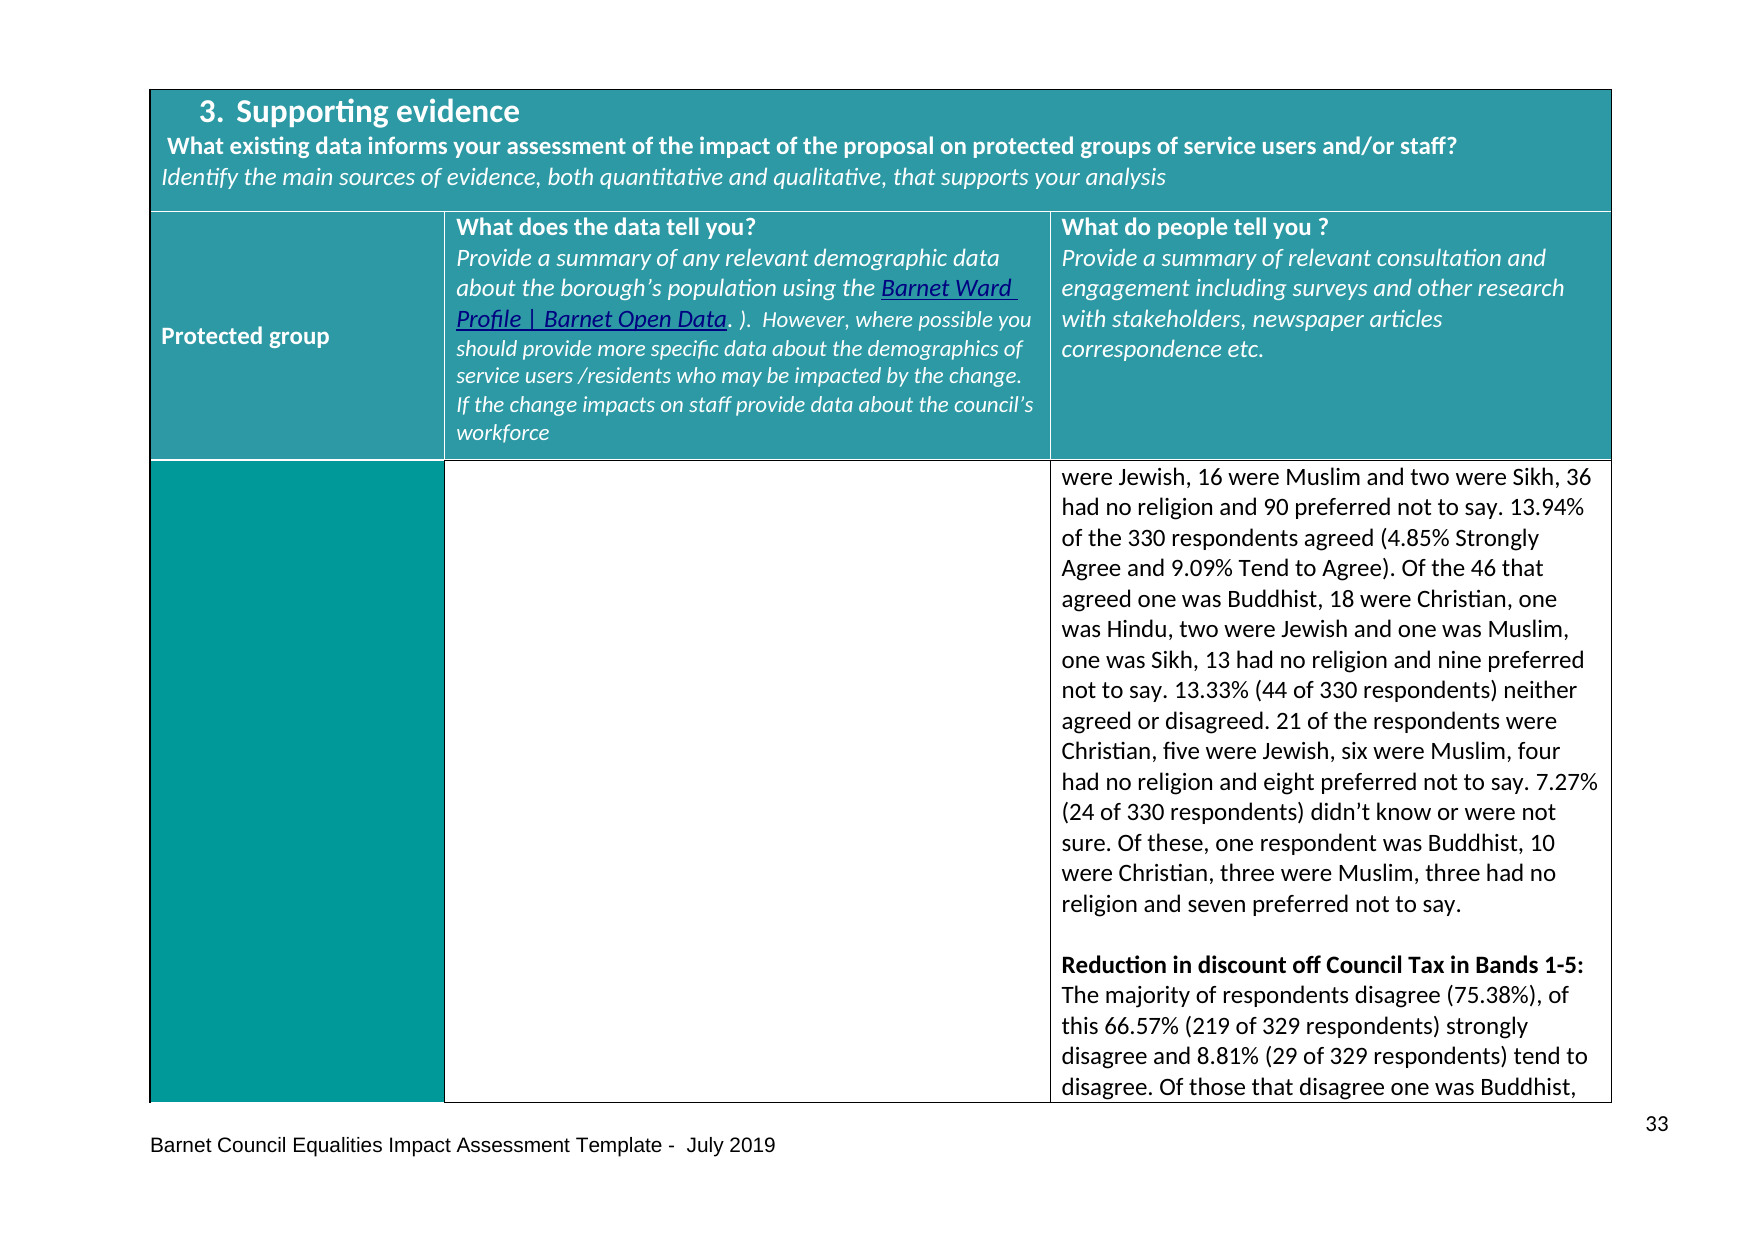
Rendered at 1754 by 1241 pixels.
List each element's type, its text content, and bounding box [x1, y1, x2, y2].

table_cell What do people tell you ? Provide a summary of relevant consultation and engagement including surveys and other research with stakeholders, newspaper articles correspondence etc. [1051, 212, 1611, 459]
table_header Supporting evidence What existing data informs your assessment of the impact of the proposal on protected groups of service users and/or staff? Identify the main sources of evidence, both quantitative and qualitative, that supports your analysis [151, 90, 1611, 211]
table_cell What does the data tell you? Provide a summary of any relevant demographic data about the borough’s population using the Barnet Ward Profile | Barnet Open Data. ). However, where possible you should provide more specific data about the demographics of service users /residents who may be impacted by the change. If the change impacts on staff provide data about the council’s workforce [445, 212, 1050, 459]
table_cell were Jewish, 16 were Muslim and two were Sikh, 36 had no religion and 90 preferred not to say. 13.94% of the 330 respondents agreed (4.85% Strongly Agree and 9.09% Tend to Agree). Of the 46 that agreed one was Buddhist, 18 were Christian, one was Hindu, two were Jewish and one was Muslim, one was Sikh, 13 had no religion and nine preferred not to say. 13.33% (44 of 330 respondents) neither agreed or disagreed. 21 of the respondents were Christian, five were Jewish, six were Muslim, four had no religion and eight preferred not to say. 7.27% (24 of 330 respondents) didn’t know or were not sure. Of these, one respondent was Buddhist, 10 were Christian, three were Muslim, three had no religion and seven preferred not to say. Reduction in discount off Council Tax in Bands 1-5: The majority of respondents disagree (75.38%), of this 66.57% (219 of 329 respondents) strongly disagree and 8.81% (29 of 329 respondents) tend to disagree. Of those that disagree one was Buddhist, [1051, 461, 1611, 1102]
table_cell [151, 461, 444, 1102]
table_cell [445, 461, 1050, 1102]
table_cell Protected group [151, 212, 444, 459]
